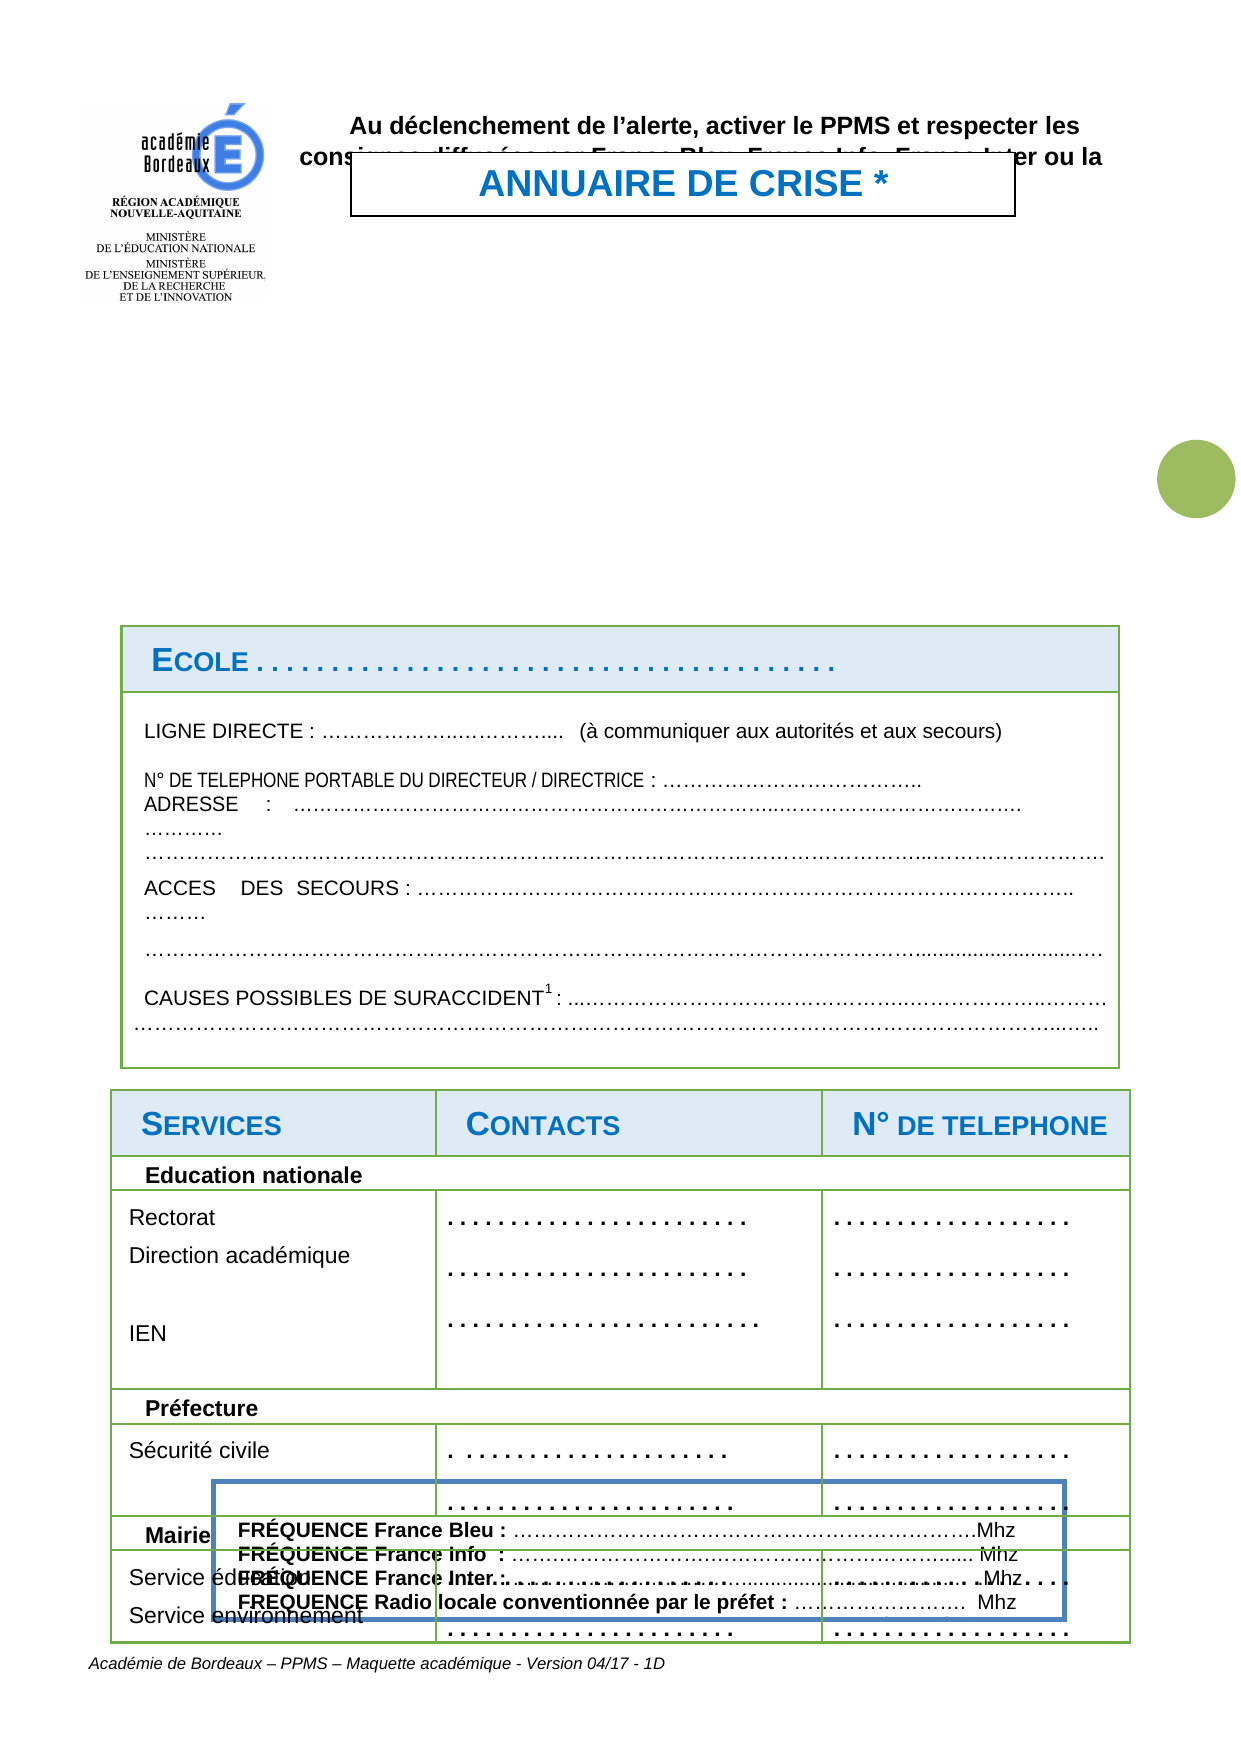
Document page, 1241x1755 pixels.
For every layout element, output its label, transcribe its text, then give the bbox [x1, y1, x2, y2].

table_cell Mairie [112, 1517, 211, 1549]
text FRÉQUENCE France Bleu : ………………………………………………………….Mhz [238, 1518, 1030, 1542]
table_cell . . . . . . . . . . . . . . . . . . . . . . . . . . . . . . . . . . . . . . [823, 1551, 1129, 1641]
text FREQUENCE Radio locale conventionnée par le préfet : ……………………. Mhz [823, 1590, 1030, 1614]
table_header SERVICES [112, 1091, 435, 1155]
text FRÉQUENCE France Info : …….………………….……………………………...... Mhz [823, 1551, 1030, 1566]
text FRÉQUENCE France Info : …….………………….……………………………...... Mhz [437, 1551, 821, 1566]
table_cell . . . . . . . . . . . . . . . . . . . . . . . . . . . . . . . . . . . . . . . . . . . . . . . . . . . . . . . . . . . . . . . . . . . . . . . . . [437, 1191, 821, 1388]
table_cell . . . . . . . . . . . . . . . . . . . . . . . . . . . . . . . . . . . . . . . . . . . . . . . . . . . . . . . . . [823, 1191, 1129, 1388]
table_cell Sécurité civile [112, 1425, 435, 1515]
table_cell Service éducation Service environnement [112, 1551, 435, 1641]
text FRÉQUENCE France Inter : ……………………………...................................... .Mhz [823, 1566, 1030, 1590]
table_cell . . . . . . . . . . . . . . . . . . . . . . . . . . . . . . . . . . . . . . . . . . . . . [437, 1622, 821, 1641]
table_cell LIGNE DIRECTE : ………………..………….... (à communiquer aux autorités et aux secours) N° DE TELEPHONE PORTABLE DU DIRECTEUR / DIRECTRICE : ……………………………….. ADRESSE : ………………………………………………………………..……………………………….………… …………………………………………………………………………………………………...……………………. ACCES DES SECOURS : …………………………………………………………………………………..……… …………………………………………………………………………………………………............................…. CAUSES POSSIBLES DE SURACCIDENT1 : ...………………………………………..………………..……… ……………………………………………………………………………………………………………………...….. [123, 693, 1118, 1067]
subtitle Au déclenchement de l’alerte, activer le PPMS et respecter les consignes diffusées par France Bleu, France Info, France Inter ou la radio locale conventionnée par le préfet. [265, 103, 1136, 209]
text ANNUAIRE DE CRISE * [367, 161, 999, 204]
text FRÉQUENCE France Inter : ……………………………...................................... .Mhz [238, 1566, 435, 1590]
text FREQUENCE Radio locale conventionnée par le préfet : ……………………. Mhz [437, 1590, 821, 1614]
text FRÉQUENCE France Info : …….………………….……………………………...... Mhz [238, 1551, 435, 1566]
text FREQUENCE Radio locale conventionnée par le préfet : ……………………. Mhz [238, 1590, 435, 1614]
table_cell . . . . . . . . . . . . . . . . . . . . . . . . . . . . . . . . . . . . . . . . . . . . . [437, 1425, 821, 1478]
table_header N° DE TELEPHONE [823, 1091, 1129, 1155]
table_header ECOLE . . . . . . . . . . . . . . . . . . . . . . . . . . . . . . . . . . . . . . . [123, 627, 1118, 691]
text FRÉQUENCE France Info : …….………………….……………………………...... Mhz [238, 1542, 1030, 1549]
table_header CONTACTS [437, 1091, 821, 1155]
table_cell [1067, 1517, 1129, 1549]
picture [85, 103, 265, 301]
table_cell Education nationale [112, 1157, 1129, 1189]
table_cell . . . . . . . . . . . . . . . . . . . . . . . . . . . . . . . . . . . . . . [823, 1425, 1129, 1515]
table_cell Rectorat Direction académique IEN [112, 1191, 435, 1388]
text FRÉQUENCE France Inter : ……………………………...................................... .Mhz [437, 1566, 821, 1590]
table_cell Préfecture [112, 1390, 1129, 1422]
